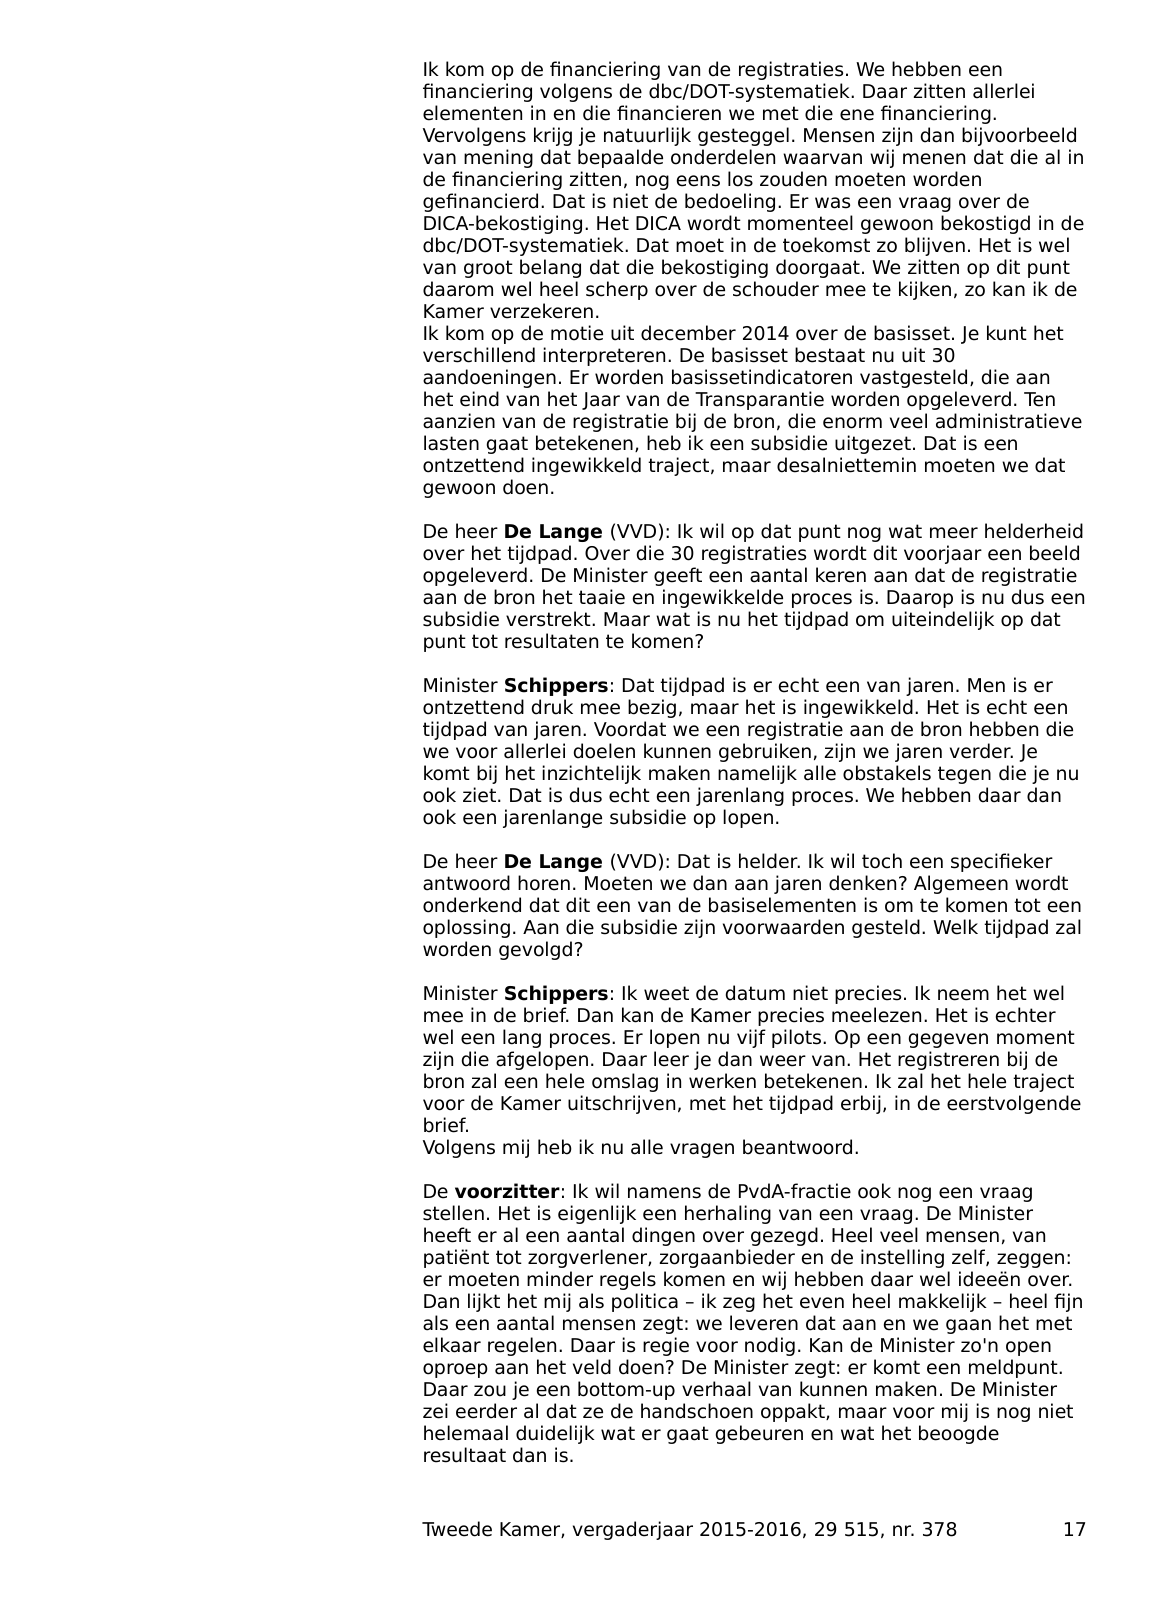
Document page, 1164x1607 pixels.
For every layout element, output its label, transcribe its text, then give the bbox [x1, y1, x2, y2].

text De heer De Lange (VVD): Dat is helder. Ik wil toch een specifieker antwoord horen. Moeten we dan aan jaren denken? Algemeen wordt onderkend dat dit een van de basiselementen is om te komen tot een oplossing. Aan die subsidie zijn voorwaarden gesteld. Welk tijdpad zal worden gevolgd? [422, 851, 1087, 961]
text Volgens mij heb ik nu alle vragen beantwoord. [422, 1137, 1087, 1159]
text Ik kom op de financiering van de registraties. We hebben een financiering volgens de dbc/DOT-systematiek. Daar zitten allerlei elementen in en die financieren we met die ene financiering. Vervolgens krijg je natuurlijk gesteggel. Mensen zijn dan bijvoorbeeld van mening dat bepaalde onderdelen waarvan wij menen dat die al in de financiering zitten, nog eens los zouden moeten worden gefinancierd. Dat is niet de bedoeling. Er was een vraag over de DICA-bekostiging. Het DICA wordt momenteel gewoon bekostigd in de dbc/DOT-systematiek. Dat moet in de toekomst zo blijven. Het is wel van groot belang dat die bekostiging doorgaat. We zitten op dit punt daarom wel heel scherp over de schouder mee te kijken, zo kan ik de Kamer verzekeren. [422, 59, 1087, 323]
text Minister Schippers: Ik weet de datum niet precies. Ik neem het wel mee in de brief. Dan kan de Kamer precies meelezen. Het is echter wel een lang proces. Er lopen nu vijf pilots. Op een gegeven moment zijn die afgelopen. Daar leer je dan weer van. Het registreren bij de bron zal een hele omslag in werken betekenen. Ik zal het hele traject voor de Kamer uitschrijven, met het tijdpad erbij, in de eerstvolgende brief. [422, 983, 1087, 1137]
text De heer De Lange (VVD): Ik wil op dat punt nog wat meer helderheid over het tijdpad. Over die 30 registraties wordt dit voorjaar een beeld opgeleverd. De Minister geeft een aantal keren aan dat de registratie aan de bron het taaie en ingewikkelde proces is. Daarop is nu dus een subsidie verstrekt. Maar wat is nu het tijdpad om uiteindelijk op dat punt tot resultaten te komen? [422, 521, 1087, 653]
text De voorzitter: Ik wil namens de PvdA-fractie ook nog een vraag stellen. Het is eigenlijk een herhaling van een vraag. De Minister heeft er al een aantal dingen over gezegd. Heel veel mensen, van patiënt tot zorgverlener, zorgaanbieder en de instelling zelf, zeggen: er moeten minder regels komen en wij hebben daar wel ideeën over. Dan lijkt het mij als politica – ik zeg het even heel makkelijk – heel fijn als een aantal mensen zegt: we leveren dat aan en we gaan het met elkaar regelen. Daar is regie voor nodig. Kan de Minister zo'n open oproep aan het veld doen? De Minister zegt: er komt een meldpunt. Daar zou je een bottom-up verhaal van kunnen maken. De Minister zei eerder al dat ze de handschoen oppakt, maar voor mij is nog niet helemaal duidelijk wat er gaat gebeuren en wat het beoogde resultaat dan is. [422, 1181, 1087, 1467]
text Minister Schippers: Dat tijdpad is er echt een van jaren. Men is er ontzettend druk mee bezig, maar het is ingewikkeld. Het is echt een tijdpad van jaren. Voordat we een registratie aan de bron hebben die we voor allerlei doelen kunnen gebruiken, zijn we jaren verder. Je komt bij het inzichtelijk maken namelijk alle obstakels tegen die je nu ook ziet. Dat is dus echt een jarenlang proces. We hebben daar dan ook een jarenlange subsidie op lopen. [422, 675, 1087, 829]
text Ik kom op de motie uit december 2014 over de basisset. Je kunt het verschillend interpreteren. De basisset bestaat nu uit 30 aandoeningen. Er worden basissetindicatoren vastgesteld, die aan het eind van het Jaar van de Transparantie worden opgeleverd. Ten aanzien van de registratie bij de bron, die enorm veel administratieve lasten gaat betekenen, heb ik een subsidie uitgezet. Dat is een ontzettend ingewikkeld traject, maar desalniettemin moeten we dat gewoon doen. [422, 323, 1087, 499]
